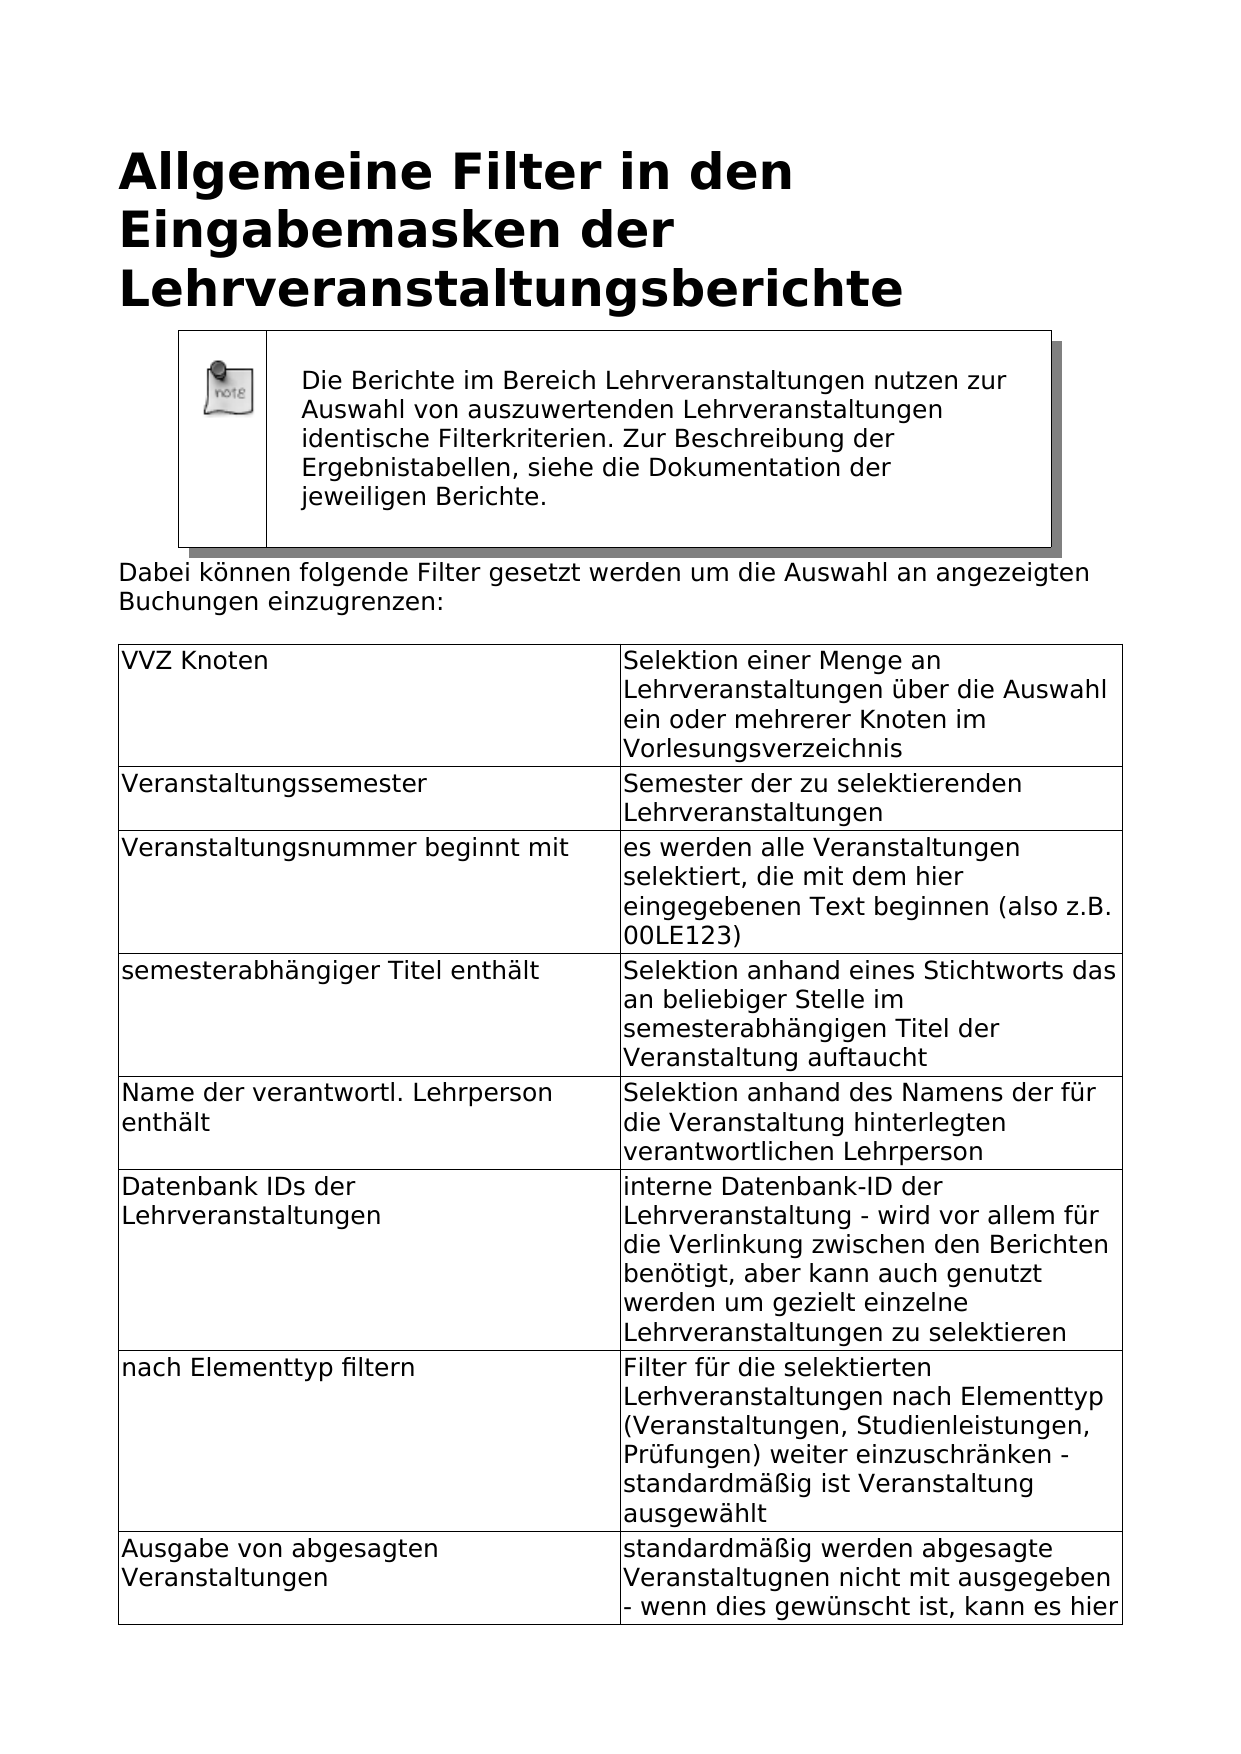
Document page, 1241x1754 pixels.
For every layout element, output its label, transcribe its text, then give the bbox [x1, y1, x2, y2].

table_cell standardmäßig werden abgesagte Veranstaltugnen nicht mit ausgegeben - wenn dies gewünscht ist, kann es hier [621, 1532, 1122, 1624]
table_header VVZ Knoten [119, 645, 620, 766]
table_cell Selektion anhand eines Stichtworts das an beliebiger Stelle im semesterabhängigen Titel der Veranstaltung auftaucht [621, 954, 1122, 1076]
table_cell semesterabhängiger Titel enthält [119, 954, 620, 1076]
table_cell es werden alle Veranstaltungen selektiert, die mit dem hier eingegebenen Text beginnen (also z.B. 00LE123) [621, 831, 1122, 953]
table_header [179, 331, 266, 547]
table_cell interne Datenbank-ID der Lehrveranstaltung - wird vor allem für die Verlinkung zwischen den Berichten benötigt, aber kann auch genutzt werden um gezielt einzelne Lehrveranstaltungen zu selektieren [621, 1170, 1122, 1350]
table_cell Veranstaltungssemester [119, 767, 620, 830]
table_cell Name der verantwortl. Lehrperson enthält [119, 1077, 620, 1169]
table_cell Veranstaltungsnummer beginnt mit [119, 831, 620, 953]
table_cell nach Elementtyp filtern [119, 1351, 620, 1531]
table_cell Filter für die selektierten Lerhveranstaltungen nach Elementtyp (Veranstaltungen, Studienleistungen, Prüfungen) weiter einzuschränken - standardmäßig ist Veranstaltung ausgewählt [621, 1351, 1122, 1531]
table_cell Ausgabe von abgesagten Veranstaltungen [119, 1532, 620, 1624]
text Dabei können folgende Filter gesetzt werden um die Auswahl an angezeigten Buchungen einzugrenzen: [118, 558, 1122, 616]
table_cell Semester der zu selektierenden Lehrveranstaltungen [621, 767, 1122, 830]
picture [190, 354, 266, 429]
table_cell Datenbank IDs der Lehrveranstaltungen [119, 1170, 620, 1350]
subtitle Allgemeine Filter in den Eingabemasken der Lehrveranstaltungsberichte [118, 143, 1122, 318]
table_header Selektion einer Menge an Lehrveranstaltungen über die Auswahl ein oder mehrerer Knoten im Vorlesungsverzeichnis [621, 645, 1122, 766]
table_header Die Berichte im Bereich Lehrveranstaltungen nutzen zur Auswahl von auszuwertenden Lehrveranstaltungen identische Filterkriterien. Zur Beschreibung der Ergebnistabellen, siehe die Dokumentation der jeweiligen Berichte. [267, 331, 1051, 547]
table_cell Selektion anhand des Namens der für die Veranstaltung hinterlegten verantwortlichen Lehrperson [621, 1077, 1122, 1169]
